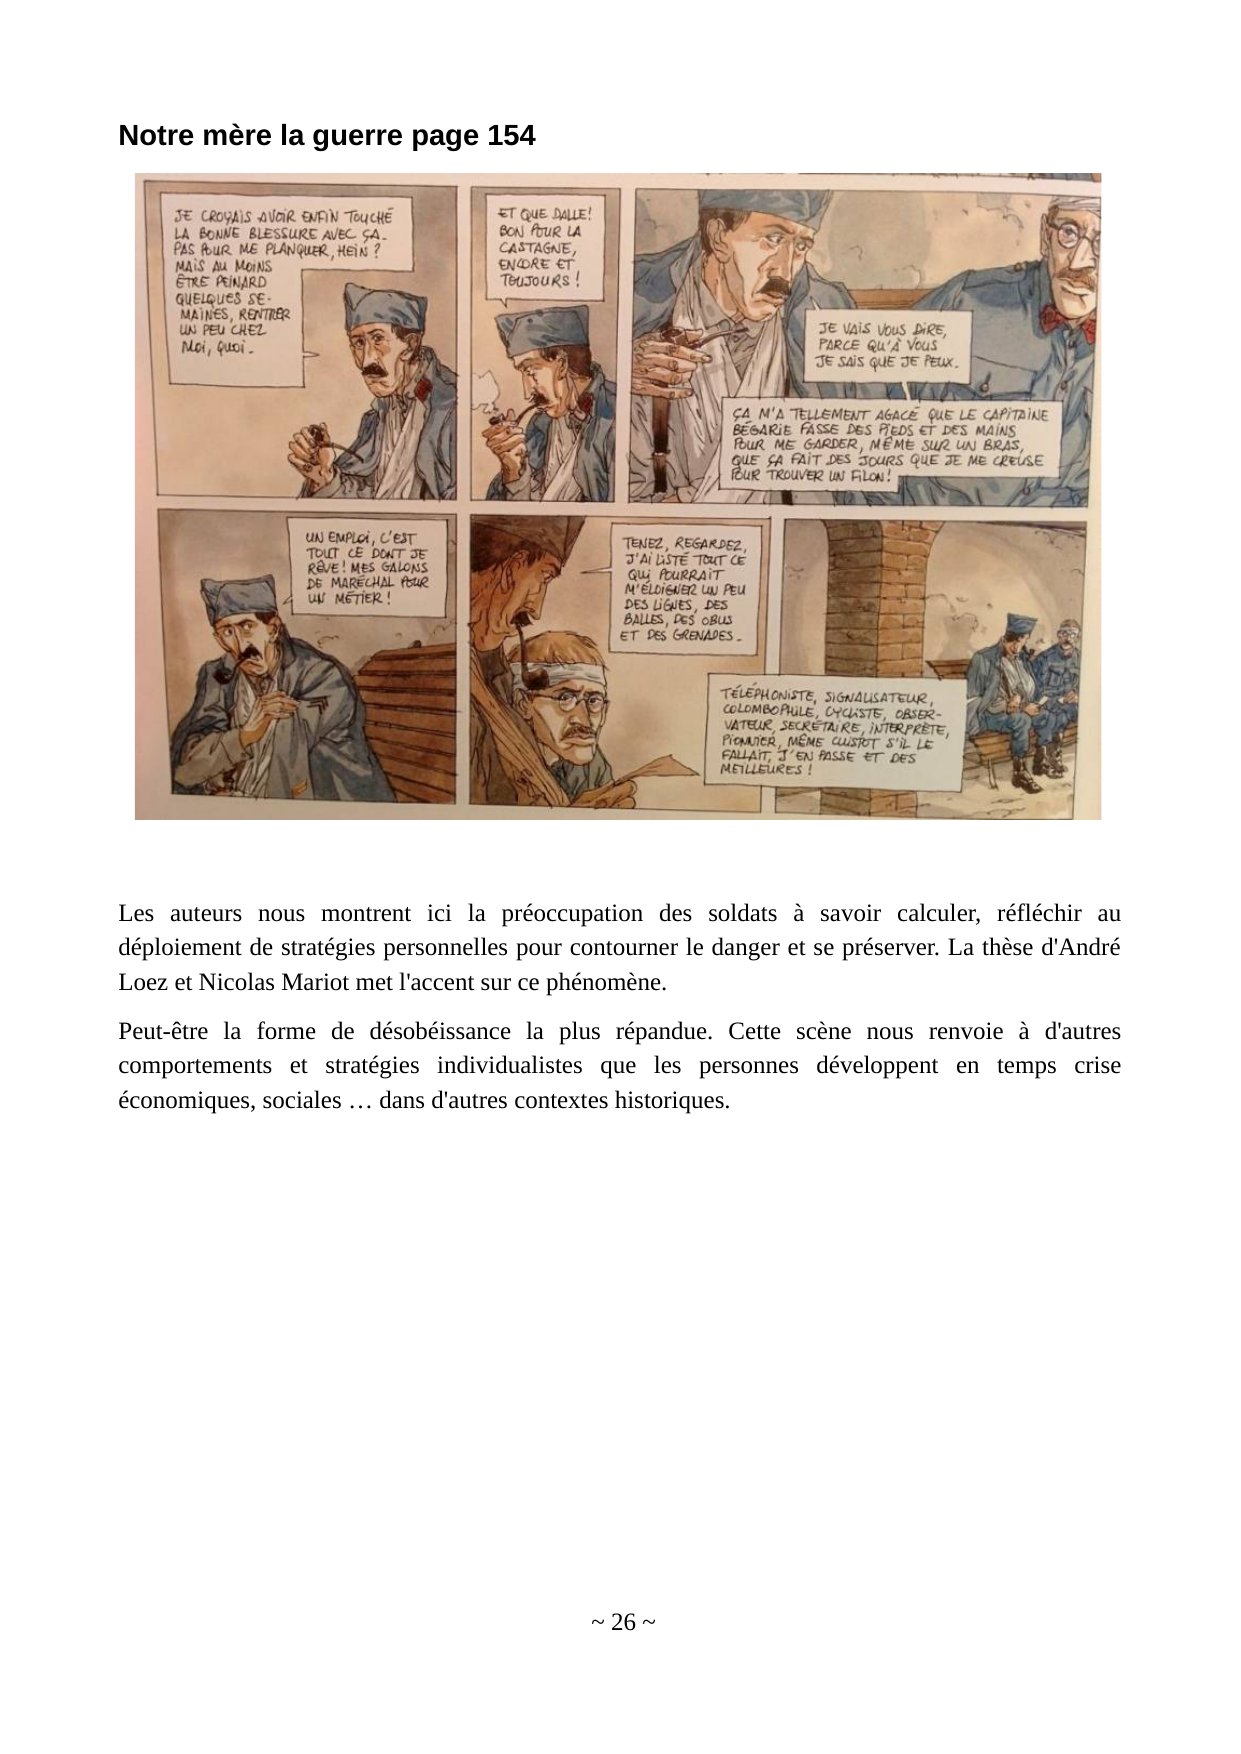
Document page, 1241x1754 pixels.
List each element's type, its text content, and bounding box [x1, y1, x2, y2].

text Les auteurs nous montrent ici la préoccupation des soldats à savoir calculer, réfléchir au déploiement de stratégies personnelles pour contourner le danger et se préserver. La thèse d'André Loez et Nicolas Mariot met l'accent sur ce phénomène. [118, 898, 1122, 996]
picture [134, 173, 1102, 820]
subtitle Notre mère la guerre page 154 [118, 118, 1122, 152]
text Peut-être la forme de désobéissance la plus répandue. Cette scène nous renvoie à d'autres comportements et stratégies individualistes que les personnes développent en temps crise économiques, sociales … dans d'autres contextes historiques. [118, 1016, 1122, 1113]
